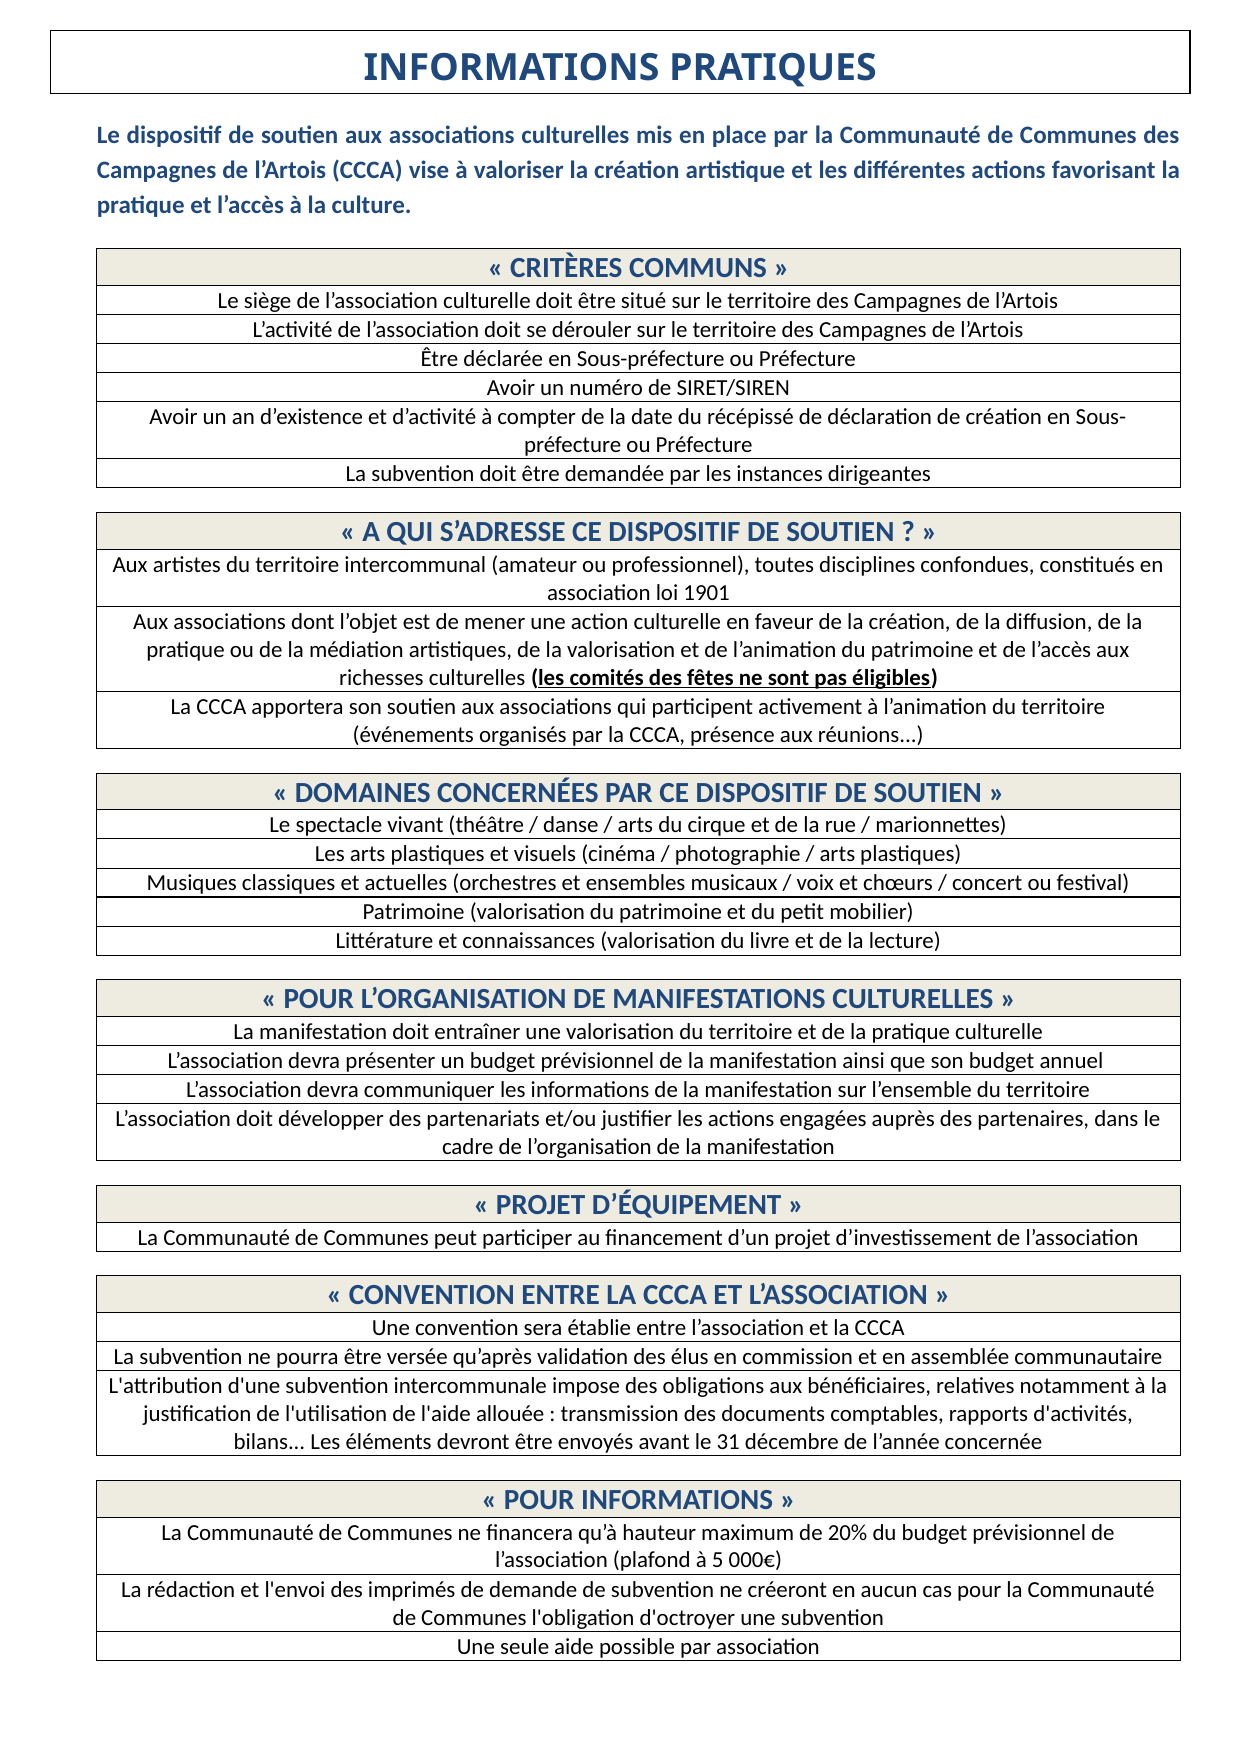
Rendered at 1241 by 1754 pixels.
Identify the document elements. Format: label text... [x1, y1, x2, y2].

table_cell Être déclarée en Sous-préfecture ou Préfecture [97, 344, 1180, 372]
table_cell La CCCA apportera son soutien aux associations qui participent activement à l’animation du territoire (événements organisés par la CCCA, présence aux réunions...) [97, 692, 1180, 748]
table_cell Les arts plastiques et visuels (cinéma / photographie / arts plastiques) [97, 839, 1180, 867]
table_cell La subvention ne pourra être versée qu’après validation des élus en commission et en assemblée communautaire [97, 1342, 1180, 1370]
table_header « CONVENTION ENTRE LA CCCA ET L’ASSOCIATION » [97, 1276, 1180, 1312]
table_cell Avoir un an d’existence et d’activité à compter de la date du récépissé de déclaration de création en Sous-préfecture ou Préfecture [97, 402, 1180, 458]
table_header « POUR INFORMATIONS » [97, 1481, 1180, 1517]
table_header « DOMAINES CONCERNÉES PAR CE DISPOSITIF DE SOUTIEN » [97, 774, 1180, 809]
table_cell Le spectacle vivant (théâtre / danse / arts du cirque et de la rue / marionnettes) [97, 810, 1180, 838]
table_cell Littérature et connaissances (valorisation du livre et de la lecture) [97, 927, 1180, 954]
table_cell L’association doit développer des partenariats et/ou justifier les actions engagées auprès des partenaires, dans le cadre de l’organisation de la manifestation [97, 1104, 1180, 1160]
table_cell La manifestation doit entraîner une valorisation du territoire et de la pratique culturelle [97, 1017, 1180, 1045]
table_cell L’association devra présenter un budget prévisionnel de la manifestation ainsi que son budget annuel [97, 1046, 1180, 1074]
title INFORMATIONS PRATIQUES [51, 37, 1189, 93]
table_cell Avoir un numéro de SIRET/SIREN [97, 373, 1180, 401]
table_cell L’association devra communiquer les informations de la manifestation sur l’ensemble du territoire [97, 1075, 1180, 1103]
table_cell Musiques classiques et actuelles (orchestres et ensembles musicaux / voix et chœurs / concert ou festival) [97, 869, 1180, 896]
table_header « CRITÈRES COMMUNS » [97, 249, 1180, 285]
table_header « POUR L’ORGANISATION DE MANIFESTATIONS CULTURELLES » [97, 980, 1180, 1016]
list Le dispositif de soutien aux associations culturelles mis en place par la Communauté de Communes des Campagnes de l’Artois (CCCA) vise à valoriser la création artistique et les différentes actions favorisant la pratique et l’accès à la culture. [97, 119, 1181, 220]
table_cell Le siège de l’association culturelle doit être situé sur le territoire des Campagnes de l’Artois [97, 286, 1180, 314]
table_cell L’activité de l’association doit se dérouler sur le territoire des Campagnes de l’Artois [97, 315, 1180, 343]
table_cell Une seule aide possible par association [97, 1632, 1180, 1660]
table_cell La Communauté de Communes peut participer au financement d’un projet d’investissement de l’association [97, 1223, 1180, 1251]
table_header « PROJET D’ÉQUIPEMENT » [97, 1186, 1180, 1222]
table_cell Patrimoine (valorisation du patrimoine et du petit mobilier) [97, 898, 1180, 926]
table_cell Aux artistes du territoire intercommunal (amateur ou professionnel), toutes disciplines confondues, constitués en association loi 1901 [97, 550, 1180, 606]
table_cell La Communauté de Communes ne financera qu’à hauteur maximum de 20% du budget prévisionnel de l’association (plafond à 5 000€) [97, 1518, 1180, 1574]
table_header « A QUI S’ADRESSE CE DISPOSITIF DE SOUTIEN ? » [97, 513, 1180, 549]
table_cell Aux associations dont l’objet est de mener une action culturelle en faveur de la création, de la diffusion, de la pratique ou de la médiation artistiques, de la valorisation et de l’animation du patrimoine et de l’accès aux richesses culturelles (les comités des fêtes ne sont pas éligibles) [97, 607, 1180, 691]
table_cell La subvention doit être demandée par les instances dirigeantes [97, 459, 1180, 487]
table_cell Une convention sera établie entre l’association et la CCCA [97, 1313, 1180, 1341]
table_cell La rédaction et l'envoi des imprimés de demande de subvention ne créeront en aucun cas pour la Communauté de Communes l'obligation d'octroyer une subvention [97, 1575, 1180, 1631]
table_cell L'attribution d'une subvention intercommunale impose des obligations aux bénéficiaires, relatives notamment à la justification de l'utilisation de l'aide allouée : transmission des documents comptables, rapports d'activités, bilans... Les éléments devront être envoyés avant le 31 décembre de l’année concernée [97, 1371, 1180, 1455]
